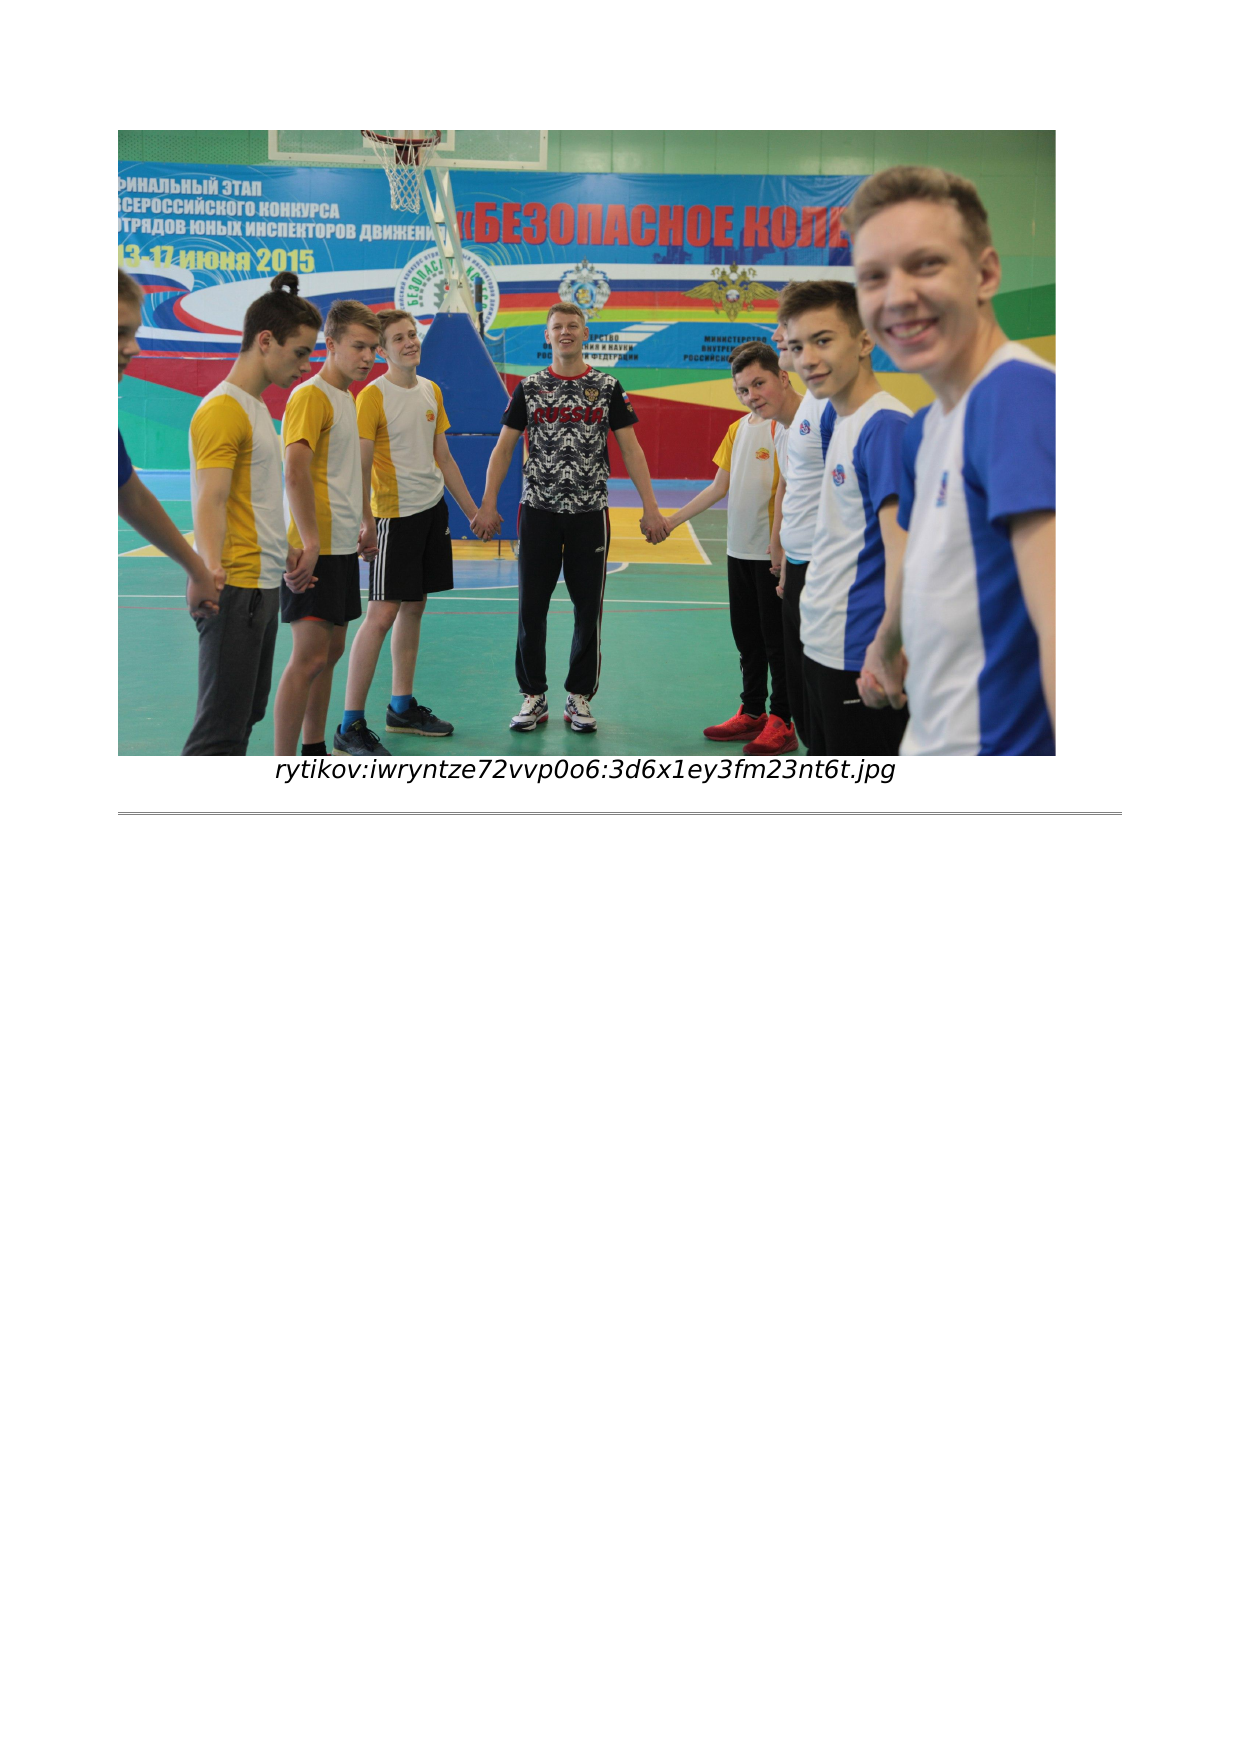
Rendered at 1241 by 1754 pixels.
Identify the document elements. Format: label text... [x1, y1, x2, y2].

picture [118, 130, 1056, 756]
text rytikov:iwryntze72vvp0o6:3d6x1ey3fm23nt6t.jpg [118, 756, 1056, 785]
